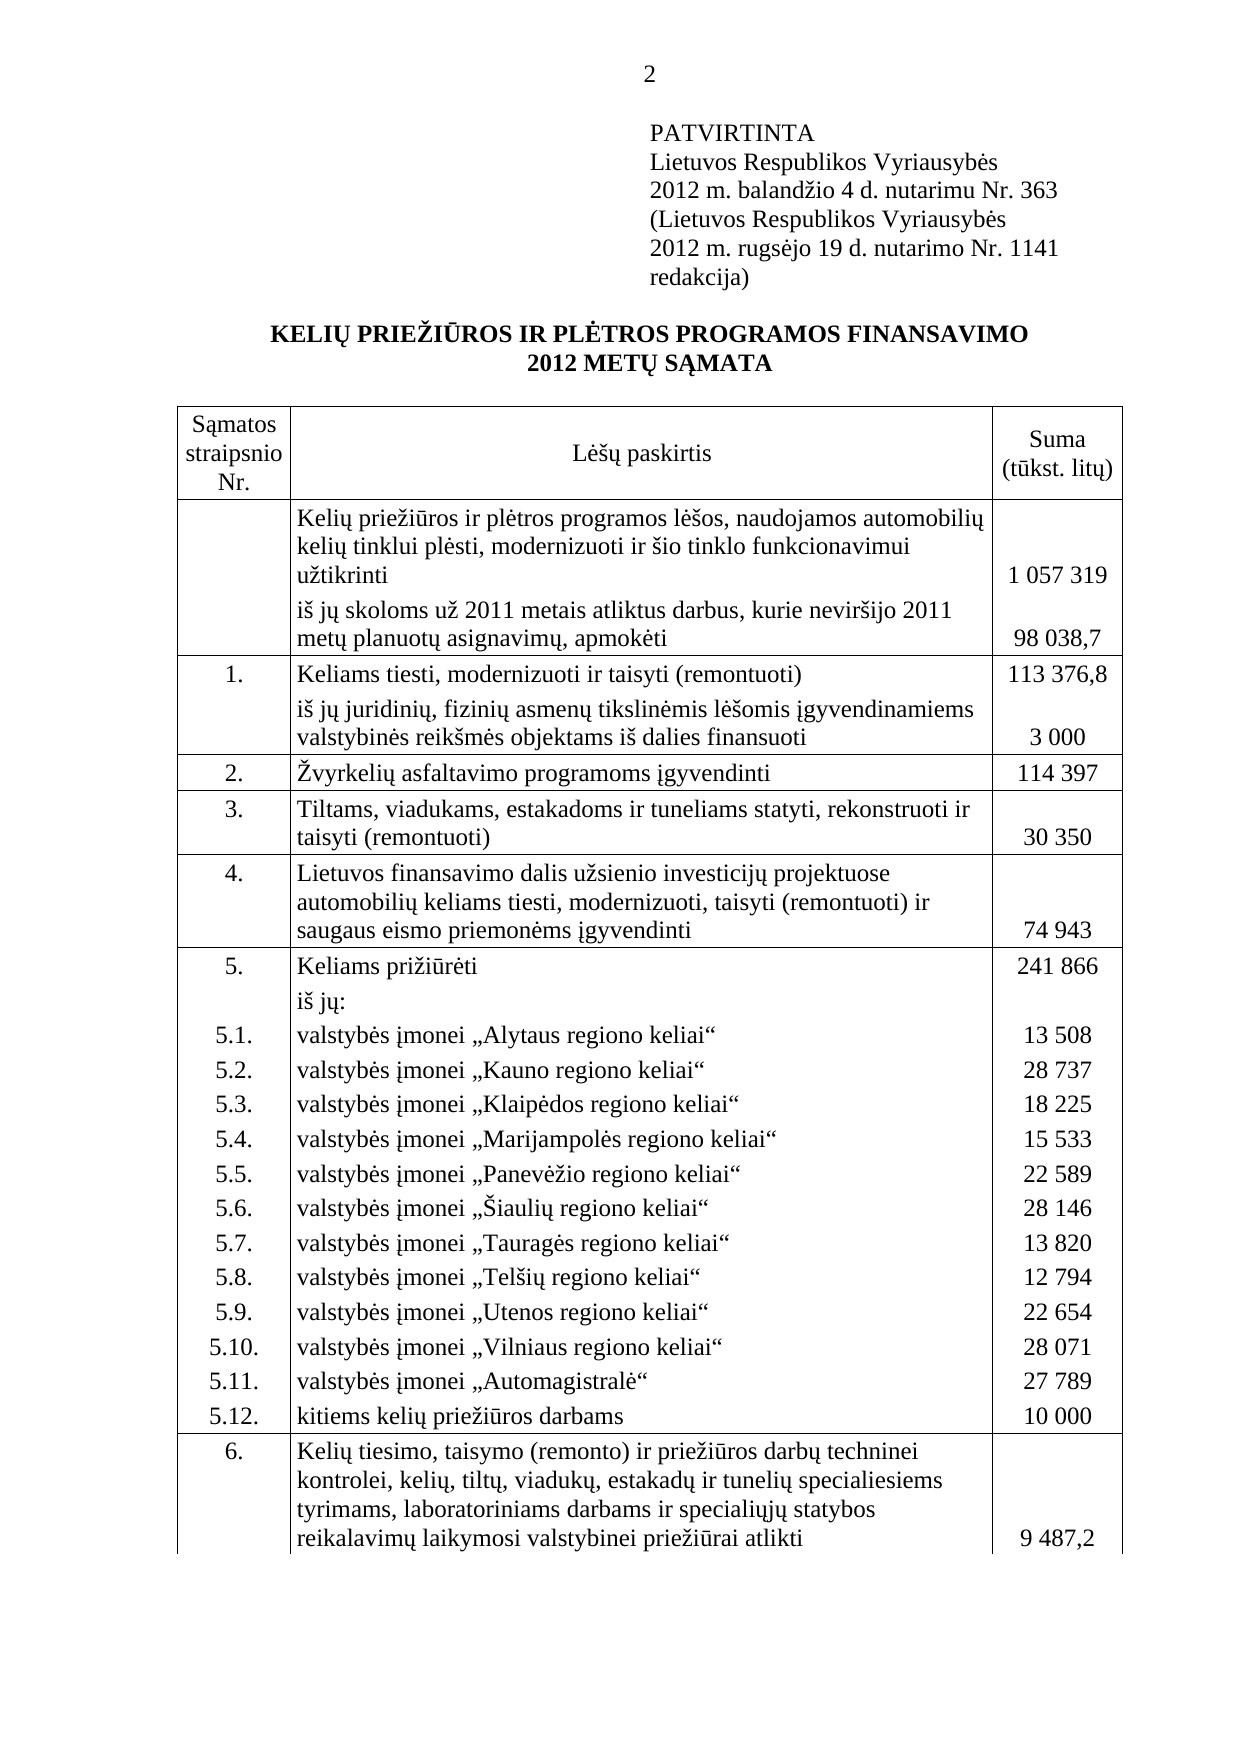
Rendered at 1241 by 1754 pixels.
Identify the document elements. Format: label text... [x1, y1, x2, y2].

table_cell Kelių tiesimo, taisymo (remonto) ir priežiūros darbų techninei kontrolei, kelių, tiltų, viadukų, estakadų ir tunelių specialiesiems tyrimams, laboratoriniams darbams ir specialiųjų statybos reikalavimų laikymosi valstybinei priežiūrai atlikti [291, 1434, 992, 1554]
table_cell [178, 983, 290, 1017]
table_cell kitiems kelių priežiūros darbams [291, 1398, 992, 1432]
table_cell Keliams prižiūrėti [291, 948, 992, 983]
table_cell 5.1. [178, 1018, 290, 1052]
table_cell 5.8. [178, 1260, 290, 1294]
table_cell iš jų skoloms už 2011 metais atliktus darbus, kurie neviršijo 2011 metų planuotų asignavimų, apmokėti [291, 592, 992, 655]
table_header Sąmatos straipsnio Nr. [178, 407, 290, 499]
table_header Suma (tūkst. litų) [993, 407, 1122, 499]
table_cell 22 589 [993, 1156, 1122, 1190]
table_cell 15 533 [993, 1121, 1122, 1156]
table_cell 5.9. [178, 1294, 290, 1329]
table_header Lėšų paskirtis [291, 407, 992, 499]
table_cell 5.7. [178, 1225, 290, 1259]
table_cell [178, 691, 290, 754]
table_cell valstybės įmonei „Tauragės regiono keliai“ [291, 1225, 992, 1259]
table_cell [993, 983, 1122, 1017]
table_cell 18 225 [993, 1087, 1122, 1121]
text KELIŲ PRIEŽIŪROS IR PLĖTROS PROGRAMOS FINANSAVIMO [177, 319, 1122, 348]
table_cell 22 654 [993, 1294, 1122, 1329]
table_cell valstybės įmonei „Klaipėdos regiono keliai“ [291, 1087, 992, 1121]
table_cell Keliams tiesti, modernizuoti ir taisyti (remontuoti) [291, 656, 992, 691]
table_cell valstybės įmonei „Telšių regiono keliai“ [291, 1260, 992, 1294]
table_cell 1. [178, 656, 290, 691]
table_cell [178, 592, 290, 655]
table_cell 5.10. [178, 1329, 290, 1363]
table_cell 5.2. [178, 1052, 290, 1087]
table_cell 5.6. [178, 1190, 290, 1225]
table_cell valstybės įmonei „Automagistralė“ [291, 1363, 992, 1398]
table_cell valstybės įmonei „Vilniaus regiono keliai“ [291, 1329, 992, 1363]
table_cell valstybės įmonei „Panevėžio regiono keliai“ [291, 1156, 992, 1190]
table_cell iš jų: [291, 983, 992, 1017]
table_cell 28 071 [993, 1329, 1122, 1363]
text 2012 m. rugsėjo 19 d. nutarimo Nr. 1141 redakcija) [649, 233, 1122, 291]
table_cell 9 487,2 [993, 1434, 1122, 1554]
table_cell 13 508 [993, 1018, 1122, 1052]
table_cell 5.4. [178, 1121, 290, 1156]
table_cell 4. [178, 855, 290, 947]
table_cell 98 038,7 [993, 592, 1122, 655]
text PATVIRTINTA [649, 118, 1122, 147]
text Lietuvos Respublikos Vyriausybės [649, 147, 1122, 176]
table_cell 10 000 [993, 1398, 1122, 1432]
table_cell 1 057 319 [993, 500, 1122, 592]
text 2012 METŲ SĄMATA [177, 348, 1122, 377]
table_cell 27 789 [993, 1363, 1122, 1398]
table_cell 5.5. [178, 1156, 290, 1190]
table_cell valstybės įmonei „Utenos regiono keliai“ [291, 1294, 992, 1329]
table_cell 28 146 [993, 1190, 1122, 1225]
table_cell 5.12. [178, 1398, 290, 1432]
table_cell valstybės įmonei „Šiaulių regiono keliai“ [291, 1190, 992, 1225]
table_cell 13 820 [993, 1225, 1122, 1259]
table_cell 74 943 [993, 855, 1122, 947]
table_cell valstybės įmonei „Alytaus regiono keliai“ [291, 1018, 992, 1052]
table_cell Žvyrkelių asfaltavimo programoms įgyvendinti [291, 755, 992, 790]
table_cell [178, 500, 290, 592]
table_cell valstybės įmonei „Kauno regiono keliai“ [291, 1052, 992, 1087]
table_cell 28 737 [993, 1052, 1122, 1087]
table_cell 113 376,8 [993, 656, 1122, 691]
table_cell Lietuvos finansavimo dalis užsienio investicijų projektuose automobilių keliams tiesti, modernizuoti, taisyti (remontuoti) ir saugaus eismo priemonėms įgyvendinti [291, 855, 992, 947]
table_cell 5.11. [178, 1363, 290, 1398]
table_cell 6. [178, 1434, 290, 1554]
text (Lietuvos Respublikos Vyriausybės [649, 204, 1122, 233]
table_cell valstybės įmonei „Marijampolės regiono keliai“ [291, 1121, 992, 1156]
table_cell 30 350 [993, 791, 1122, 854]
table_cell iš jų juridinių, fizinių asmenų tikslinėmis lėšomis įgyvendinamiems valstybinės reikšmės objektams iš dalies finansuoti [291, 691, 992, 754]
table_cell 2. [178, 755, 290, 790]
table_cell 5.3. [178, 1087, 290, 1121]
table_cell 3 000 [993, 691, 1122, 754]
table_cell Tiltams, viadukams, estakadoms ir tuneliams statyti, rekonstruoti ir taisyti (remontuoti) [291, 791, 992, 854]
table_cell 5. [178, 948, 290, 983]
table_cell 241 866 [993, 948, 1122, 983]
table_cell Kelių priežiūros ir plėtros programos lėšos, naudojamos automobilių kelių tinklui plėsti, modernizuoti ir šio tinklo funkcionavimui užtikrinti [291, 500, 992, 592]
table_cell 3. [178, 791, 290, 854]
table_cell 114 397 [993, 755, 1122, 790]
table_cell 12 794 [993, 1260, 1122, 1294]
text 2012 m. balandžio 4 d. nutarimu Nr. 363 [649, 176, 1122, 204]
